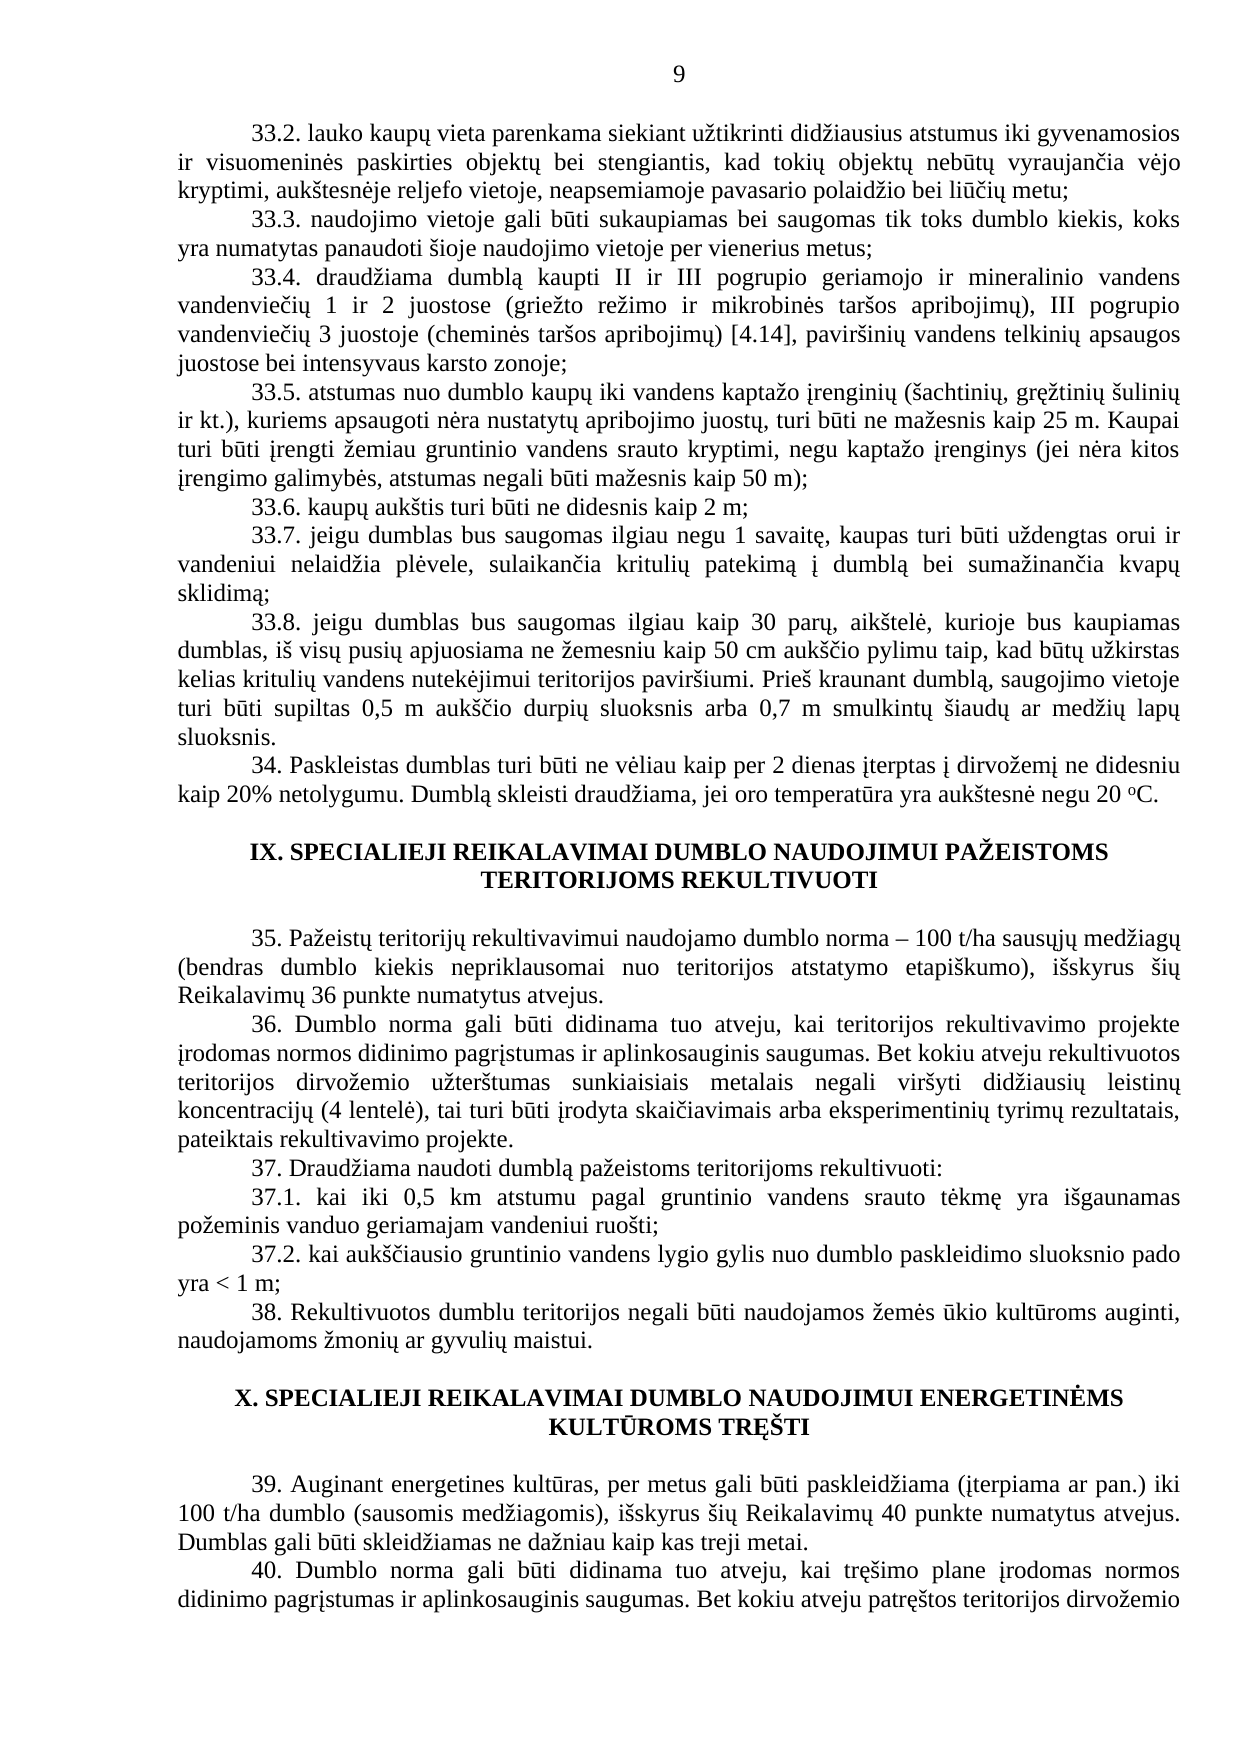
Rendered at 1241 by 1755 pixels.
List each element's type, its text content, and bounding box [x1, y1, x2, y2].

text 37. Draudžiama naudoti dumblą pažeistoms teritorijoms rekultivuoti: [177, 1153, 1181, 1182]
text 33.3. naudojimo vietoje gali būti sukaupiamas bei saugomas tik toks dumblo kiekis, koks yra numatytas panaudoti šioje naudojimo vietoje per vienerius metus; [177, 204, 1181, 262]
text X. specialieji reikalavimai Dumblo naudojimUI energetinĖMS kultūroms tręšti [177, 1383, 1181, 1441]
text 33.6. kaupų aukštis turi būti ne didesnis kaip 2 m; [177, 492, 1181, 521]
text 36. Dumblo norma gali būti didinama tuo atveju, kai teritorijos rekultivavimo projekte įrodomas normos didinimo pagrįstumas ir aplinkosauginis saugumas. Bet kokiu atveju rekultivuotos teritorijos dirvožemio užterštumas sunkiaisiais metalais negali viršyti didžiausių leistinų koncentracijų (4 lentelė), tai turi būti įrodyta skaičiavimais arba eksperimentinių tyrimų rezultatais, pateiktais rekultivavimo projekte. [177, 1009, 1181, 1153]
text 34. Paskleistas dumblas turi būti ne vėliau kaip per 2 dienas įterptas į dirvožemį ne didesniu kaip 20% netolygumu. Dumblą skleisti draudžiama, jei oro temperatūra yra aukštesnė negu 20 oC. [177, 751, 1181, 808]
text 33.7. jeigu dumblas bus saugomas ilgiau negu 1 savaitę, kaupas turi būti uždengtas orui ir vandeniui nelaidžia plėvele, sulaikančia kritulių patekimą į dumblą bei sumažinančia kvapų sklidimą; [177, 521, 1181, 607]
text IX. specialieji reikalavimai Dumblo naudojimui pažeistoms teritorijoms rekultivuoti [177, 837, 1181, 894]
text 33.2. lauko kaupų vieta parenkama siekiant užtikrinti didžiausius atstumus iki gyvenamosios ir visuomeninės paskirties objektų bei stengiantis, kad tokių objektų nebūtų vyraujančia vėjo kryptimi, aukštesnėje reljefo vietoje, neapsemiamoje pavasario polaidžio bei liūčių metu; [177, 118, 1181, 204]
text 33.4. draudžiama dumblą kaupti II ir III pogrupio geriamojo ir mineralinio vandens vandenviečių 1 ir 2 juostose (griežto režimo ir mikrobinės taršos apribojimų), III pogrupio vandenviečių 3 juostoje (cheminės taršos apribojimų) [4.14], paviršinių vandens telkinių apsaugos juostose bei intensyvaus karsto zonoje; [177, 262, 1181, 377]
text 33.5. atstumas nuo dumblo kaupų iki vandens kaptažo įrenginių (šachtinių, gręžtinių šulinių ir kt.), kuriems apsaugoti nėra nustatytų apribojimo juostų, turi būti ne mažesnis kaip 25 m. Kaupai turi būti įrengti žemiau gruntinio vandens srauto kryptimi, negu kaptažo įrenginys (jei nėra kitos įrengimo galimybės, atstumas negali būti mažesnis kaip 50 m); [177, 377, 1181, 492]
text 33.8. jeigu dumblas bus saugomas ilgiau kaip 30 parų, aikštelė, kurioje bus kaupiamas dumblas, iš visų pusių apjuosiama ne žemesniu kaip 50 cm aukščio pylimu taip, kad būtų užkirstas kelias kritulių vandens nutekėjimui teritorijos paviršiumi. Prieš kraunant dumblą, saugojimo vietoje turi būti supiltas 0,5 m aukščio durpių sluoksnis arba 0,7 m smulkintų šiaudų ar medžių lapų sluoksnis. [177, 607, 1181, 751]
text 40. Dumblo norma gali būti didinama tuo atveju, kai tręšimo plane įrodomas normos didinimo pagrįstumas ir aplinkosauginis saugumas. Bet kokiu atveju patręštos teritorijos dirvožemio [177, 1556, 1181, 1613]
text 39. Auginant energetines kultūras, per metus gali būti paskleidžiama (įterpiama ar pan.) iki 100 t/ha dumblo (sausomis medžiagomis), išskyrus šių Reikalavimų 40 punkte numatytus atvejus. Dumblas gali būti skleidžiamas ne dažniau kaip kas treji metai. [177, 1469, 1181, 1556]
text 37.2. kai aukščiausio gruntinio vandens lygio gylis nuo dumblo paskleidimo sluoksnio pado yra < 1 m; [177, 1239, 1181, 1297]
text 38. Rekultivuotos dumblu teritorijos negali būti naudojamos žemės ūkio kultūroms auginti, naudojamoms žmonių ar gyvulių maistui. [177, 1297, 1181, 1354]
text 37.1. kai iki 0,5 km atstumu pagal gruntinio vandens srauto tėkmę yra išgaunamas požeminis vanduo geriamajam vandeniui ruošti; [177, 1182, 1181, 1239]
text 35. Pažeistų teritorijų rekultivavimui naudojamo dumblo norma – 100 t/ha sausųjų medžiagų (bendras dumblo kiekis nepriklausomai nuo teritorijos atstatymo etapiškumo), išskyrus šių Reikalavimų 36 punkte numatytus atvejus. [177, 923, 1181, 1009]
